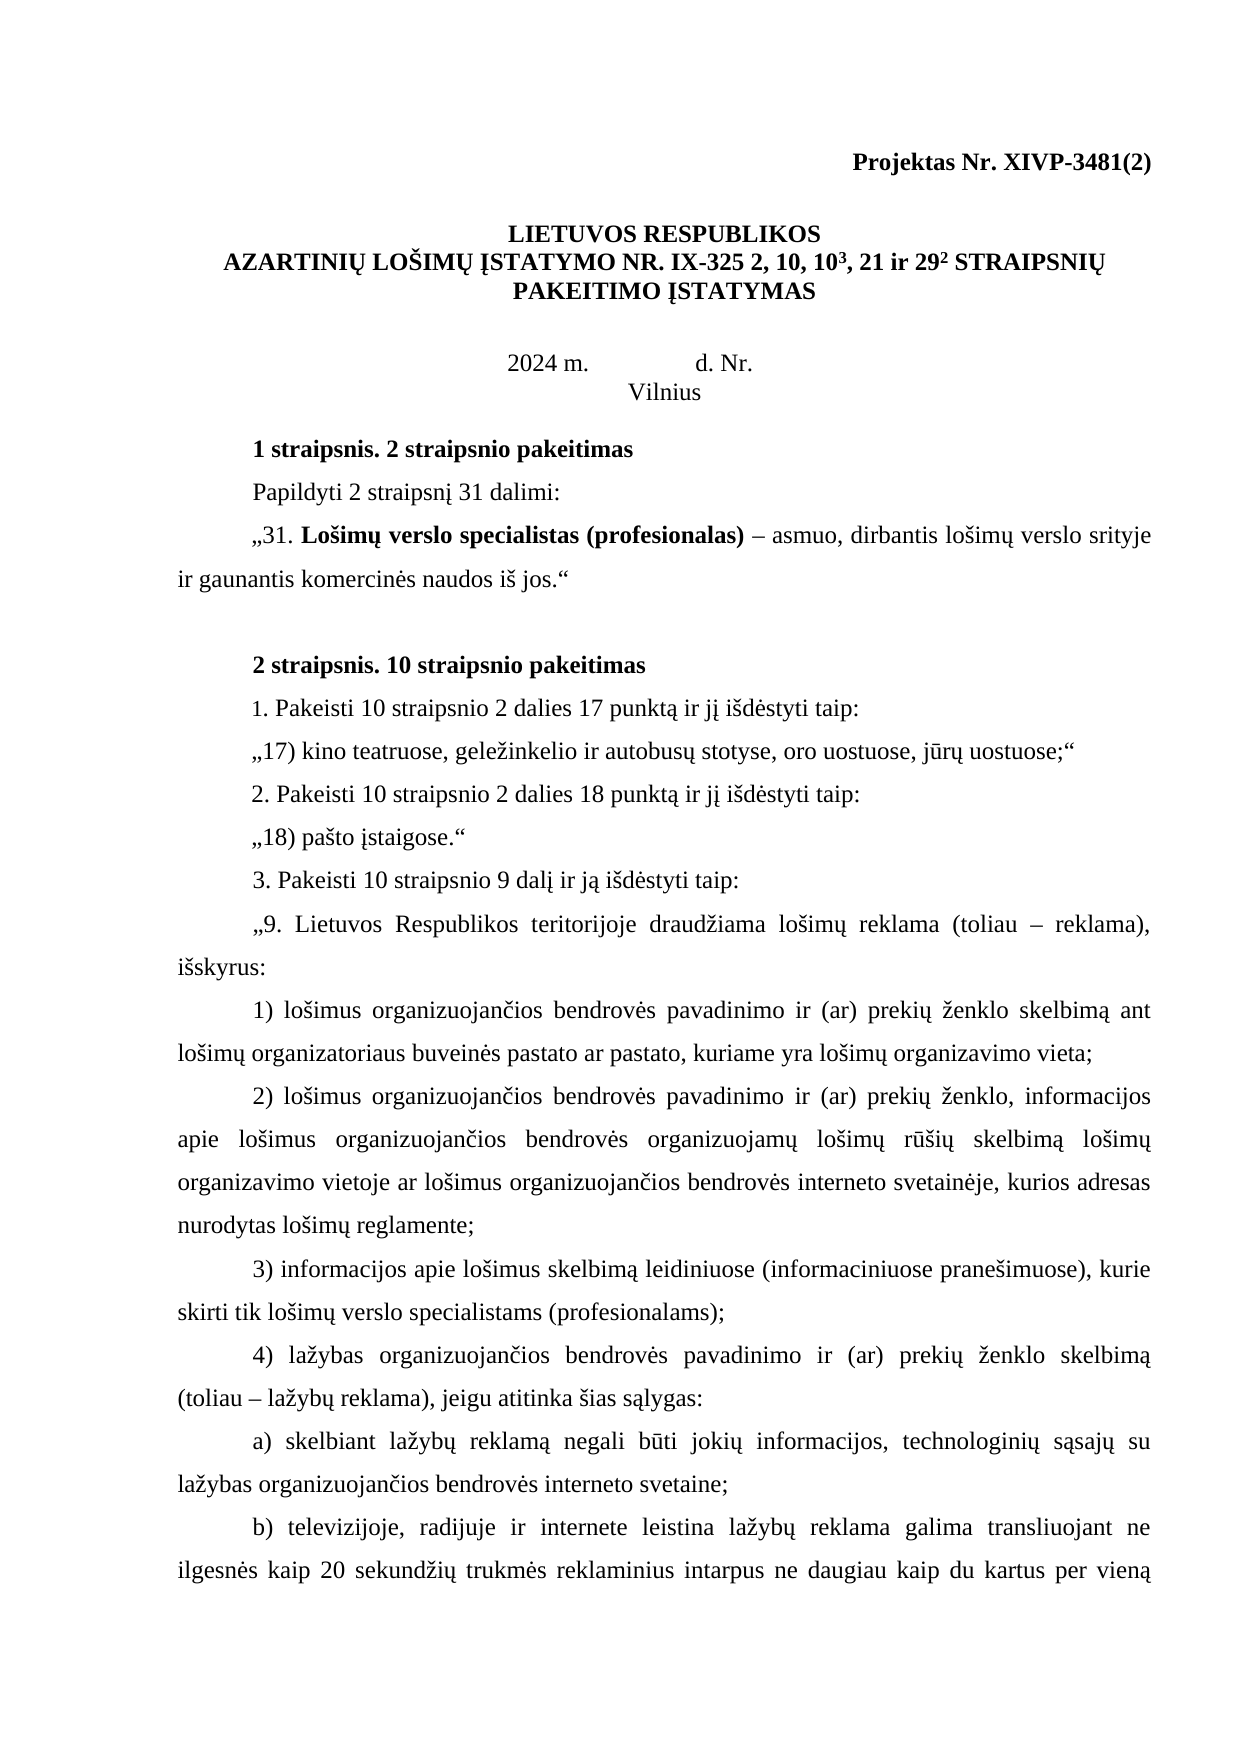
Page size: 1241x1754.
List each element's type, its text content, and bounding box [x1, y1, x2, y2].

text Papildyti 2 straipsnį 31 dalimi: [177, 477, 1152, 506]
text a) skelbiant lažybų reklamą negali būti jokių informacijos, technologinių sąsajų su lažybas organizuojančios bendrovės interneto svetaine; [177, 1426, 1152, 1498]
text Projektas Nr. XIVP-3481(2) [177, 147, 1152, 176]
text LIETUVOS RESPUBLIKOS [177, 219, 1152, 247]
text Vilnius [177, 377, 1152, 406]
text AZARTINIŲ LOŠIMŲ ĮSTATYMO NR. IX-325 2, 10, 103, 21 ir 292 STRAIPSNIŲ PAKEITIMO ĮSTATYMAS [177, 247, 1152, 305]
text 2) lošimus organizuojančios bendrovės pavadinimo ir (ar) prekių ženklo, informacijos apie lošimus organizuojančios bendrovės organizuojamų lošimų rūšių skelbimą lošimų organizavimo vietoje ar lošimus organizuojančios bendrovės interneto svetainėje, kurios adresas nurodytas lošimų reglamente; [177, 1081, 1152, 1239]
text „31. Lošimų verslo specialistas (profesionalas) – asmuo, dirbantis lošimų verslo srityje ir gaunantis komercinės naudos iš jos.“ [177, 521, 1152, 592]
text 1) lošimus organizuojančios bendrovės pavadinimo ir (ar) prekių ženklo skelbimą ant lošimų organizatoriaus buveinės pastato ar pastato, kuriame yra lošimų organizavimo vieta; [177, 995, 1152, 1067]
text „18) pašto įstaigose.“ [177, 822, 1152, 851]
text 2024 m. d. Nr. [177, 348, 1152, 377]
text 3) informacijos apie lošimus skelbimą leidiniuose (informaciniuose pranešimuose), kurie skirti tik lošimų verslo specialistams (profesionalams); [177, 1254, 1152, 1326]
text 1 straipsnis. 2 straipsnio pakeitimas [177, 434, 1152, 463]
text 2 straipsnis. 10 straipsnio pakeitimas [177, 650, 1152, 679]
text 2. Pakeisti 10 straipsnio 2 dalies 18 punktą ir jį išdėstyti taip: [177, 779, 1152, 808]
text „9. Lietuvos Respublikos teritorijoje draudžiama lošimų reklama (toliau – reklama), išskyrus: [177, 909, 1152, 981]
text „17) kino teatruose, geležinkelio ir autobusų stotyse, oro uostuose, jūrų uostuose;“ [177, 736, 1152, 765]
text b) televizijoje, radijuje ir internete leistina lažybų reklama galima transliuojant ne ilgesnės kaip 20 sekundžių trukmės reklaminius intarpus ne daugiau kaip du kartus per vieną [177, 1512, 1152, 1584]
text 4) lažybas organizuojančios bendrovės pavadinimo ir (ar) prekių ženklo skelbimą (toliau – lažybų reklama), jeigu atitinka šias sąlygas: [177, 1340, 1152, 1412]
text 3. Pakeisti 10 straipsnio 9 dalį ir ją išdėstyti taip: [177, 866, 1152, 894]
text 1. Pakeisti 10 straipsnio 2 dalies 17 punktą ir jį išdėstyti taip: [177, 693, 1152, 722]
